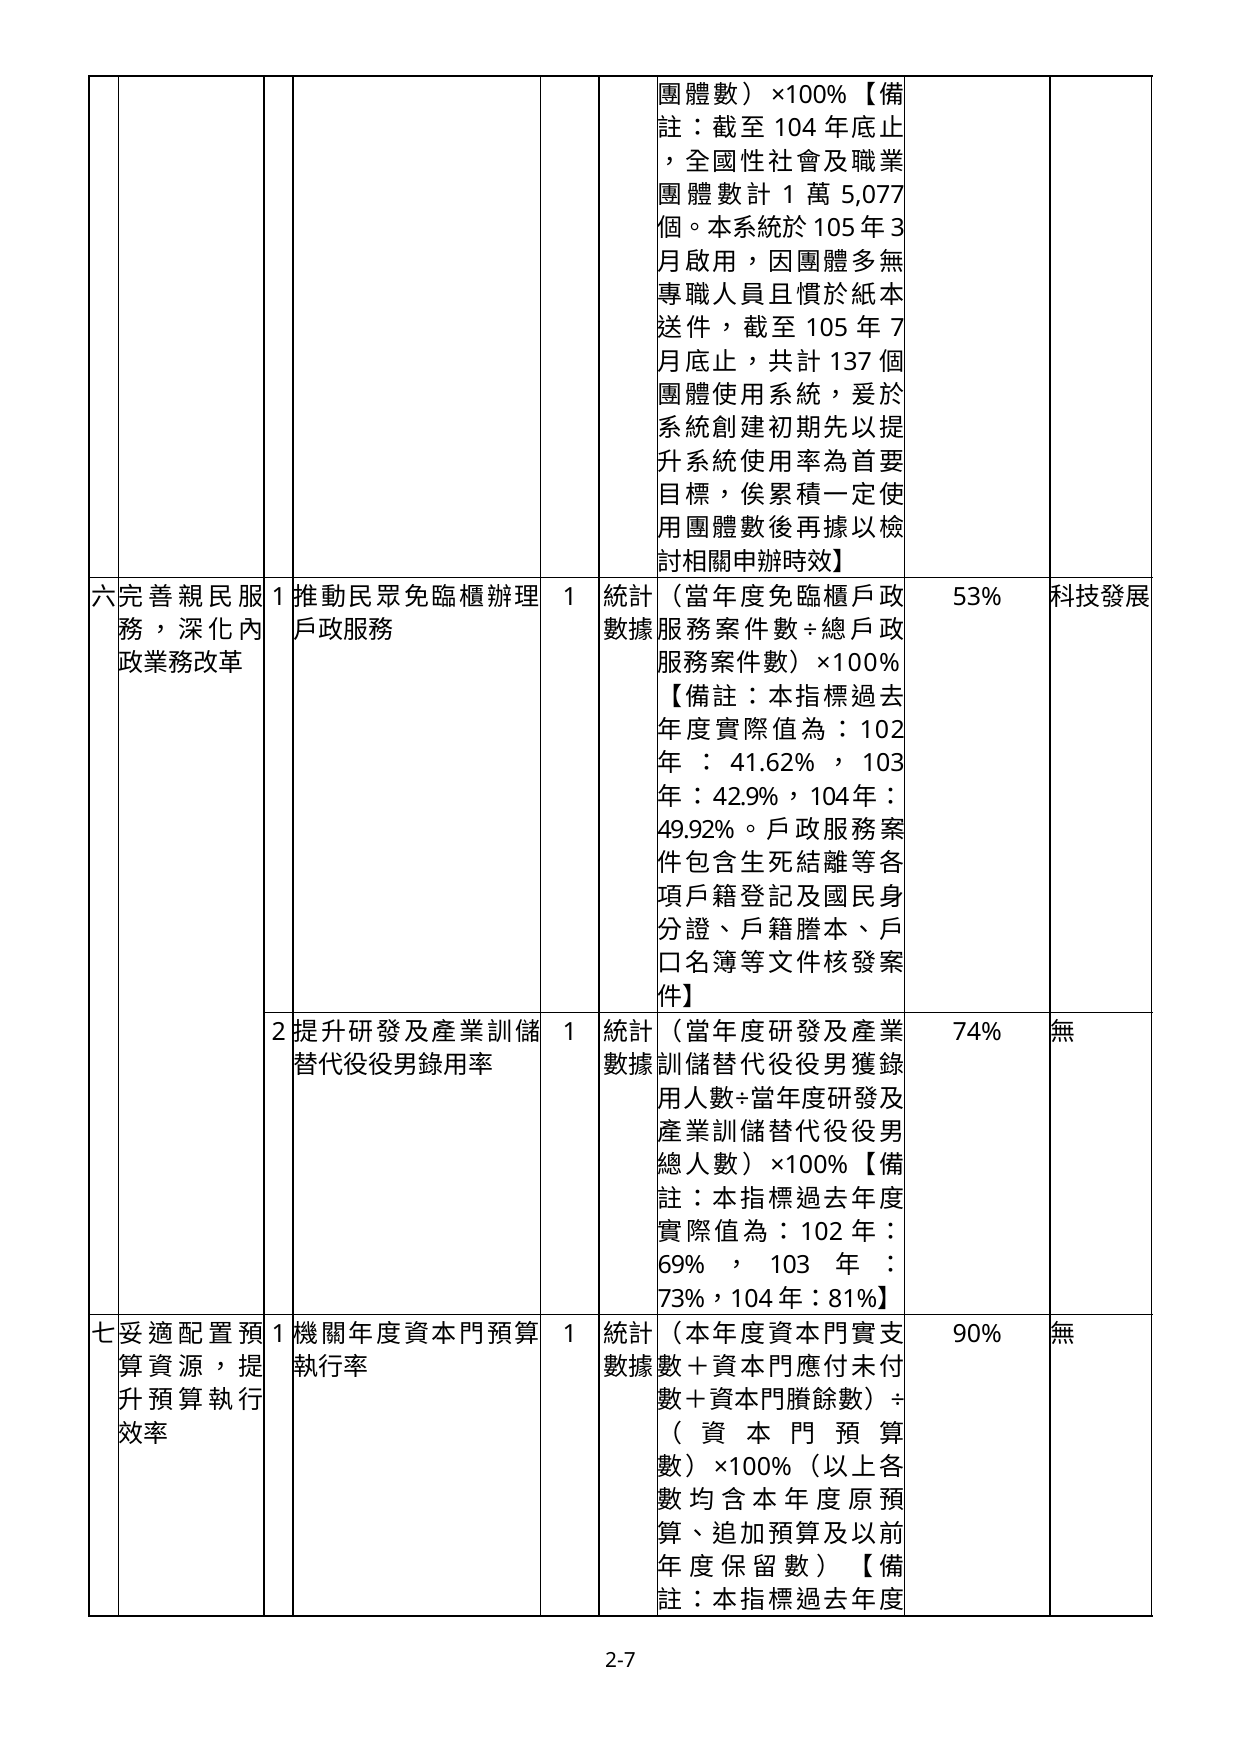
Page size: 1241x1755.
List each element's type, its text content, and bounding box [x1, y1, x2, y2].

table_cell 74% [905, 1013, 1049, 1314]
table_cell 統計數據 [600, 1315, 657, 1615]
table_cell [600, 77, 657, 577]
table_cell 推動民眾免臨櫃辦理戶政服務 [294, 578, 540, 1012]
table_cell 1 [541, 1315, 598, 1615]
table_cell 53% [905, 578, 1049, 1012]
table_cell 機關年度資本門預算執行率 [294, 1315, 540, 1615]
table_cell 統計數據 [600, 1013, 657, 1314]
table_cell 1 [265, 1315, 292, 1615]
table_cell （當年度免臨櫃戶政服務案件數÷總戶政服務案件數）×100% 【備註：本指標過去年度實際值為：102年：41.62%，103年：42.9%，104年：49.92%。戶政服務案件包含生死結離等各項戶籍登記及國民身分證、戶籍謄本、戶口名簿等文件核發案件】 [658, 578, 904, 1012]
table_cell 妥適配置預算資源，提升預算執行效率 [119, 1315, 263, 1615]
table_cell 1 [541, 578, 598, 1012]
table_cell 1 [265, 578, 292, 1012]
table_cell 完善親民服務，深化內政業務改革 [119, 578, 263, 1314]
table_cell 科技發展 [1051, 578, 1151, 1012]
table_cell 1 [541, 1013, 598, 1314]
table_cell [294, 77, 540, 577]
table_cell [265, 77, 292, 577]
table_cell 無 [1051, 1315, 1151, 1615]
table_cell [541, 77, 598, 577]
table_cell 統計數據 [600, 578, 657, 1012]
table_cell 六 [90, 578, 118, 1314]
table_cell 促進民眾參與，活絡公民社會發展 [119, 77, 263, 577]
table_cell 提升研發及產業訓儲替代役役男錄用率 [294, 1013, 540, 1314]
table_cell 五 [90, 77, 118, 577]
table_cell 團體數）×100%【備註：截至104年底止，全國性社會及職業團體數計1萬5,077個。本系統於105年3月啟用，因團體多無專職人員且慣於紙本送件，截至105年7月底止，共計137個團體使用系統，爰於系統創建初期先以提升系統使用率為首要目標，俟累積一定使用團體數後再據以檢討相關申辦時效】 [658, 77, 904, 577]
table_cell 2 [265, 1013, 292, 1314]
table_cell （本年度資本門實支數＋資本門應付未付數＋資本門賸餘數）÷（資本門預算數）×100%（以上各數均含本年度原預算、追加預算及以前年度保留數）【備註：本指標過去年度 [658, 1315, 904, 1615]
table_cell [905, 77, 1049, 577]
table_cell 無 [1051, 1013, 1151, 1314]
table_cell 七 [90, 1315, 118, 1615]
table_cell [1051, 77, 1151, 577]
table_cell （當年度研發及產業訓儲替代役役男獲錄用人數÷當年度研發及產業訓儲替代役役男總人數）×100%【備註：本指標過去年度實際值為：102年：69%，103年：73%，104年：81%】 [658, 1013, 904, 1314]
table_cell 90% [905, 1315, 1049, 1615]
